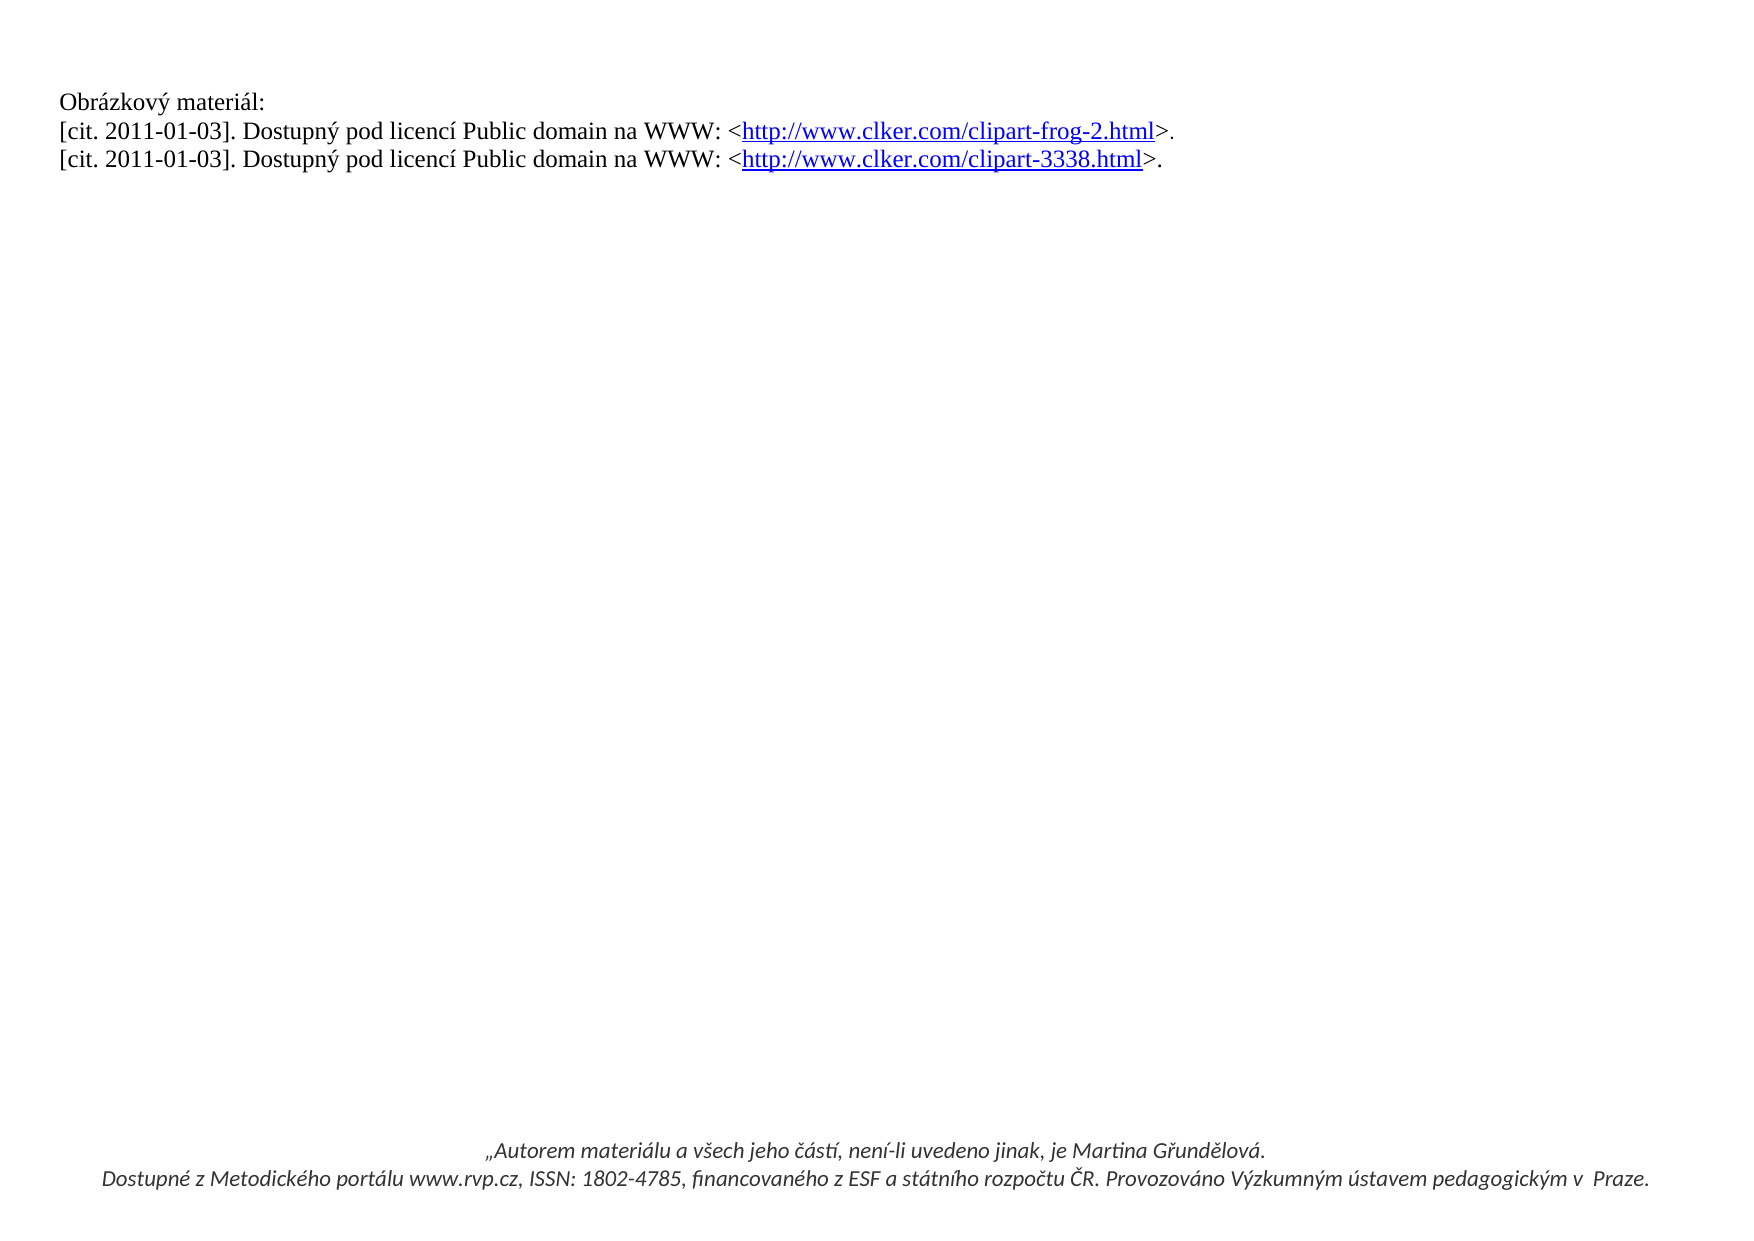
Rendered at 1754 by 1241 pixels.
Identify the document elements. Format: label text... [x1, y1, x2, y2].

text [cit. 2011-01-03]. Dostupný pod licencí Public domain na WWW: <http://www.clker.com/clipart-frog-2.html>. [59, 116, 1695, 144]
text [cit. 2011-01-03]. Dostupný pod licencí Public domain na WWW: <http://www.clker.com/clipart-3338.html>. [59, 144, 1695, 173]
text Obrázkový materiál: [59, 87, 1695, 116]
